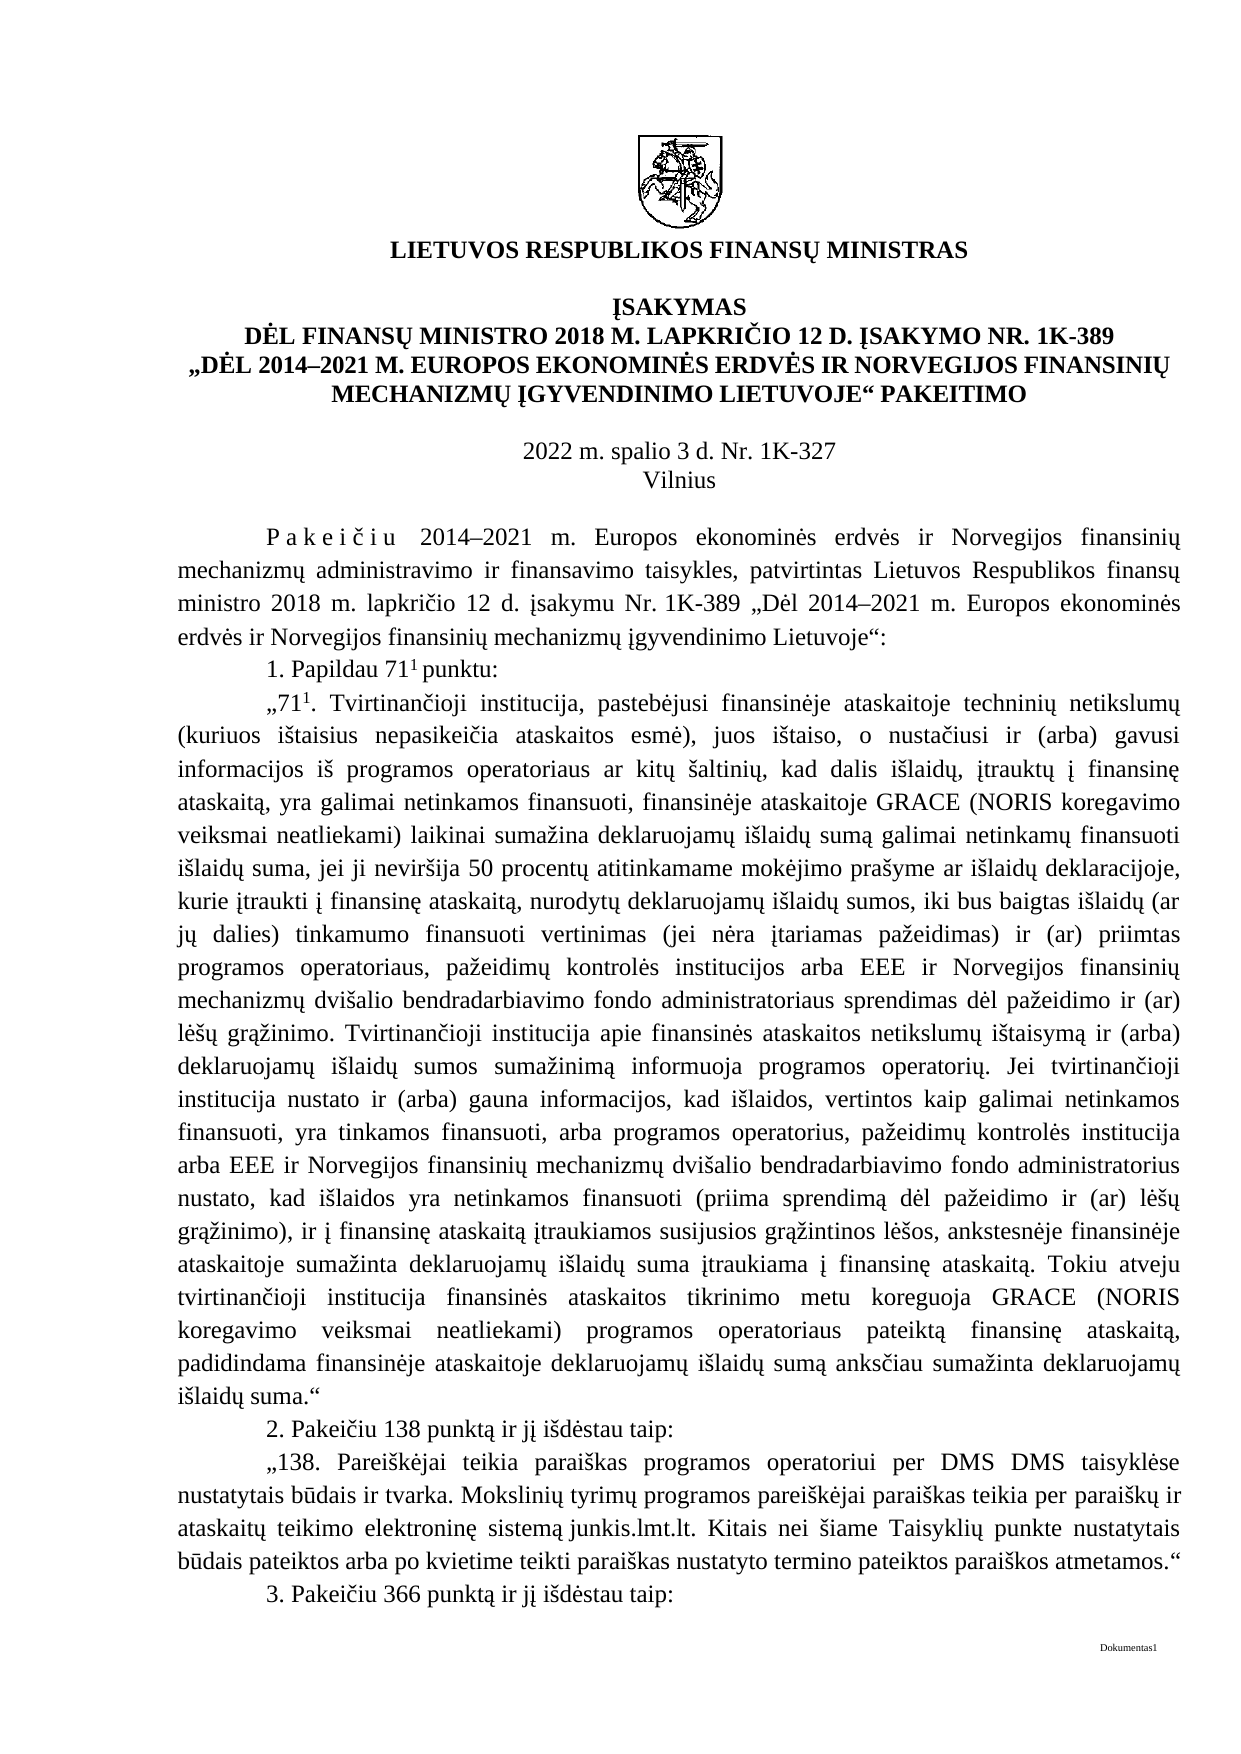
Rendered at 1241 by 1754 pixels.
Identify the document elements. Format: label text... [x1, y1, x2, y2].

text ĮSAKYMAS [177, 292, 1181, 321]
text 2. Pakeičiu 138 punktą ir jį išdėstau taip: [177, 1414, 1181, 1443]
text LIETUVOS RESPUBLIKOS FINANSŲ MINISTRAS [177, 235, 1181, 264]
text 3. Pakeičiu 366 punktą ir jį išdėstau taip: [177, 1579, 1181, 1608]
text „138. Pareiškėjai teikia paraiškas programos operatoriui per DMS DMS taisyklėse nustatytais būdais ir tvarka. Mokslinių tyrimų programos pareiškėjai paraiškas teikia per paraiškų ir ataskaitų teikimo elektroninę sistemą junkis.lmt.lt. Kitais nei šiame Taisyklių punkte nustatytais būdais pateiktos arba po kvietime teikti paraiškas nustatyto termino pateiktos paraiškos atmetamos.“ [177, 1447, 1181, 1575]
text Pakeičiu 2014–2021 m. Europos ekonominės erdvės ir Norvegijos finansinių mechanizmų administravimo ir finansavimo taisykles, patvirtintas Lietuvos Respublikos finansų ministro 2018 m. lapkričio 12 d. įsakymu Nr. 1K-389 „Dėl 2014–2021 m. Europos ekonominės erdvės ir Norvegijos finansinių mechanizmų įgyvendinimo Lietuvoje“: [177, 522, 1181, 650]
text DĖL FINANSŲ MINISTRO 2018 M. LAPKRIČIO 12 D. ĮSAKYMO NR. 1K-389 „DĖL 2014–2021 M. EUROPOS EKONOMINĖS ERDVĖS IR NORVEGIJOS FINANSINIŲ MECHANIZMŲ ĮGYVENDINIMO LIETUVOJE“ PAKEITIMO [177, 321, 1181, 407]
text 2022 m. spalio 3 d. Nr. 1K-327 [177, 436, 1181, 465]
text „711. Tvirtinančioji institucija, pastebėjusi finansinėje ataskaitoje techninių netikslumų (kuriuos ištaisius nepasikeičia ataskaitos esmė), juos ištaiso, o nustačiusi ir (arba) gavusi informacijos iš programos operatoriaus ar kitų šaltinių, kad dalis išlaidų, įtrauktų į finansinę ataskaitą, yra galimai netinkamos finansuoti, finansinėje ataskaitoje GRACE (NORIS koregavimo veiksmai neatliekami) laikinai sumažina deklaruojamų išlaidų sumą galimai netinkamų finansuoti išlaidų suma, jei ji neviršija 50 procentų atitinkamame mokėjimo prašyme ar išlaidų deklaracijoje, kurie įtraukti į finansinę ataskaitą, nurodytų deklaruojamų išlaidų sumos, iki bus baigtas išlaidų (ar jų dalies) tinkamumo finansuoti vertinimas (jei nėra įtariamas pažeidimas) ir (ar) priimtas programos operatoriaus, pažeidimų kontrolės institucijos arba EEE ir Norvegijos finansinių mechanizmų dvišalio bendradarbiavimo fondo administratoriaus sprendimas dėl pažeidimo ir (ar) lėšų grąžinimo. Tvirtinančioji institucija apie finansinės ataskaitos netikslumų ištaisymą ir (arba) deklaruojamų išlaidų sumos sumažinimą informuoja programos operatorių. Jei tvirtinančioji institucija nustato ir (arba) gauna informacijos, kad išlaidos, vertintos kaip galimai netinkamos finansuoti, yra tinkamos finansuoti, arba programos operatorius, pažeidimų kontrolės institucija arba EEE ir Norvegijos finansinių mechanizmų dvišalio bendradarbiavimo fondo administratorius nustato, kad išlaidos yra netinkamos finansuoti (priima sprendimą dėl pažeidimo ir (ar) lėšų grąžinimo), ir į finansinę ataskaitą įtraukiamos susijusios grąžintinos lėšos, ankstesnėje finansinėje ataskaitoje sumažinta deklaruojamų išlaidų suma įtraukiama į finansinę ataskaitą. Tokiu atveju tvirtinančioji institucija finansinės ataskaitos tikrinimo metu koreguoja GRACE (NORIS koregavimo veiksmai neatliekami) programos operatoriaus pateiktą finansinę ataskaitą, padidindama finansinėje ataskaitoje deklaruojamų išlaidų sumą anksčiau sumažinta deklaruojamų išlaidų suma.“ [177, 688, 1181, 1410]
text 1. Papildau 711 punktu: [177, 654, 1181, 683]
text Vilnius [177, 465, 1181, 494]
